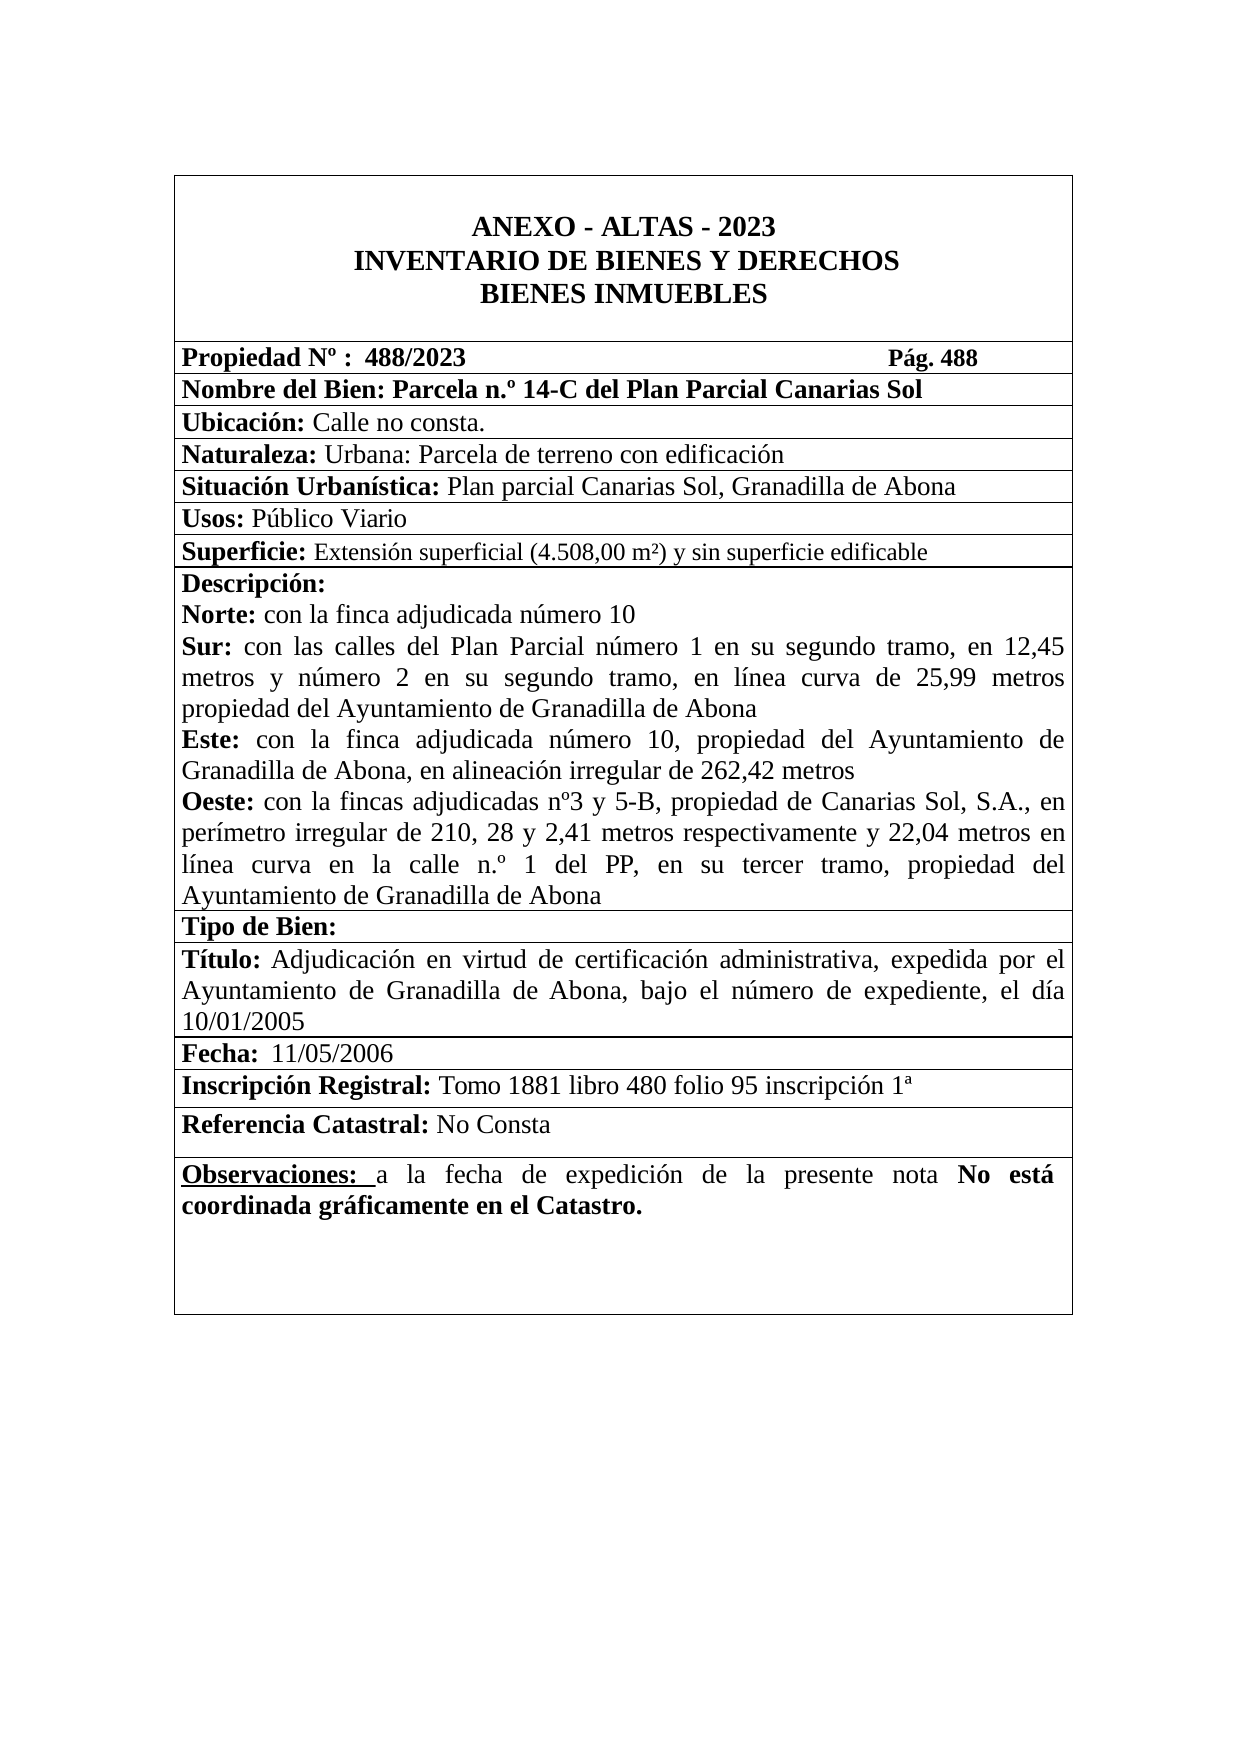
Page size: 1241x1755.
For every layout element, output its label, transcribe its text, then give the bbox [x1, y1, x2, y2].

table_cell Propiedad Nº : 488/2023 Pág. 488 [175, 342, 1072, 373]
table_cell Usos: Público Viario [175, 503, 1072, 534]
table_cell Ubicación: Calle no consta. [175, 406, 1072, 438]
table_cell Referencia Catastral: No Consta [175, 1108, 1072, 1157]
table_cell Superficie: Extensión superficial (4.508,00 m²) y sin superficie edificable [175, 535, 1072, 566]
table_cell Observaciones: a la fecha de expedición de la presente nota No está coordinada gráficamente en el Catastro. [175, 1158, 1072, 1314]
table_cell Naturaleza: Urbana: Parcela de terreno con edificación [175, 439, 1072, 469]
table_cell Inscripción Registral: Tomo 1881 libro 480 folio 95 inscripción 1ª [175, 1070, 1072, 1107]
table_cell Descripción: Norte: con la finca adjudicada número 10 Sur: con las calles del Plan Parcial número 1 en su segundo tramo, en 12,45 metros y número 2 en su segundo tramo, en línea curva de 25,99 metros propiedad del Ayuntamiento de Granadilla de Abona Este: con la finca adjudicada número 10, propiedad del Ayuntamiento de Granadilla de Abona, en alineación irregular de 262,42 metros Oeste: con la fincas adjudicadas nº3 y 5-B, propiedad de Canarias Sol, S.A., en perímetro irregular de 210, 28 y 2,41 metros respectivamente y 22,04 metros en línea curva en la calle n.º 1 del PP, en su tercer tramo, propiedad del Ayuntamiento de Granadilla de Abona [175, 568, 1072, 910]
table_cell Nombre del Bien: Parcela n.º 14-C del Plan Parcial Canarias Sol [175, 374, 1072, 405]
table_cell Situación Urbanística: Plan parcial Canarias Sol, Granadilla de Abona [175, 471, 1072, 502]
table_cell Tipo de Bien: [175, 911, 1072, 942]
table_cell Fecha: 11/05/2006 [175, 1038, 1072, 1069]
table_cell Título: Adjudicación en virtud de certificación administrativa, expedida por el Ayuntamiento de Granadilla de Abona, bajo el número de expediente, el día 10/01/2005 [175, 943, 1072, 1036]
table_header ANEXO - ALTAS - 2023 INVENTARIO DE BIENES Y DERECHOS BIENES INMUEBLES [175, 176, 1072, 341]
